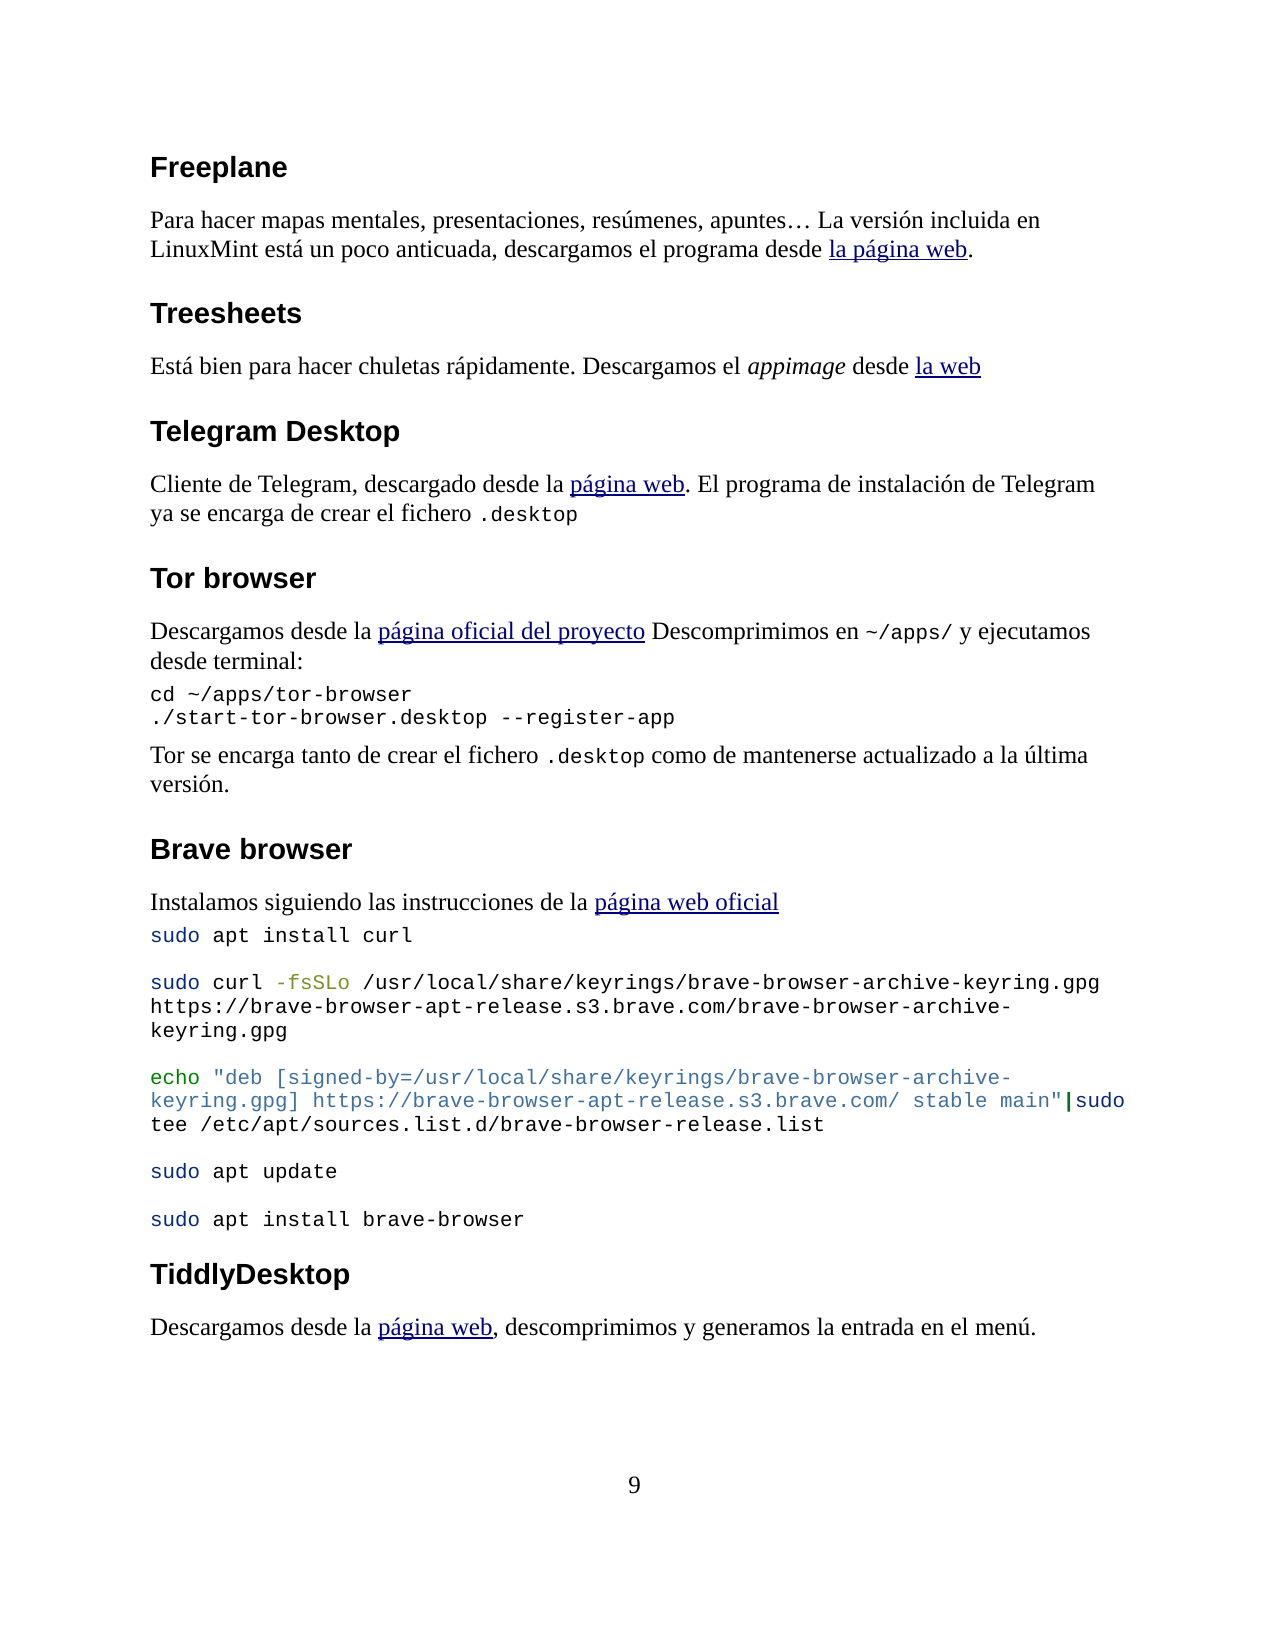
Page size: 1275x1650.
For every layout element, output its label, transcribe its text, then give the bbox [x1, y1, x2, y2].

text sudo apt install brave-browser [150, 1209, 1125, 1232]
text ./start-tor-browser.desktop --register-app [150, 707, 1125, 731]
subtitle Treesheets [150, 296, 1125, 330]
text Cliente de Telegram, descargado desde la página web. El programa de instalación de Telegram ya se encarga de crear el fichero .desktop [150, 469, 1125, 527]
text Descargamos desde la página oficial del proyecto Descomprimimos en ~/apps/ y ejecutamos desde terminal: [150, 616, 1125, 675]
text Para hacer mapas mentales, presentaciones, resúmenes, apuntes… La versión incluida en LinuxMint está un poco anticuada, descargamos el programa desde la página web. [150, 205, 1125, 262]
subtitle TiddlyDesktop [150, 1257, 1125, 1291]
subtitle Telegram Desktop [150, 414, 1125, 448]
text cd ~/apps/tor-browser [150, 684, 1125, 707]
text Descargamos desde la página web, descomprimimos y generamos la entrada en el menú. [150, 1312, 1125, 1341]
text sudo apt install curl [150, 925, 1125, 949]
text Está bien para hacer chuletas rápidamente. Descargamos el appimage desde la web [150, 351, 1125, 380]
text sudo curl -fsSLo /usr/local/share/keyrings/brave-browser-archive-keyring.gpg https://brave-browser-apt-release.s3.brave.com/brave-browser-archive-keyring.gpg [150, 972, 1125, 1043]
subtitle Tor browser [150, 561, 1125, 595]
subtitle Freeplane [150, 150, 1125, 183]
text echo "deb [signed-by=/usr/local/share/keyrings/brave-browser-archive-keyring.gpg] https://brave-browser-apt-release.s3.brave.com/ stable main"|sudo tee /etc/apt/sources.list.d/brave-browser-release.list [150, 1067, 1125, 1138]
text Tor se encarga tanto de crear el fichero .desktop como de mantenerse actualizado a la última versión. [150, 740, 1125, 798]
subtitle Brave browser [150, 832, 1125, 866]
text sudo apt update [150, 1161, 1125, 1185]
text Instalamos siguiendo las instrucciones de la página web oficial [150, 887, 1125, 916]
